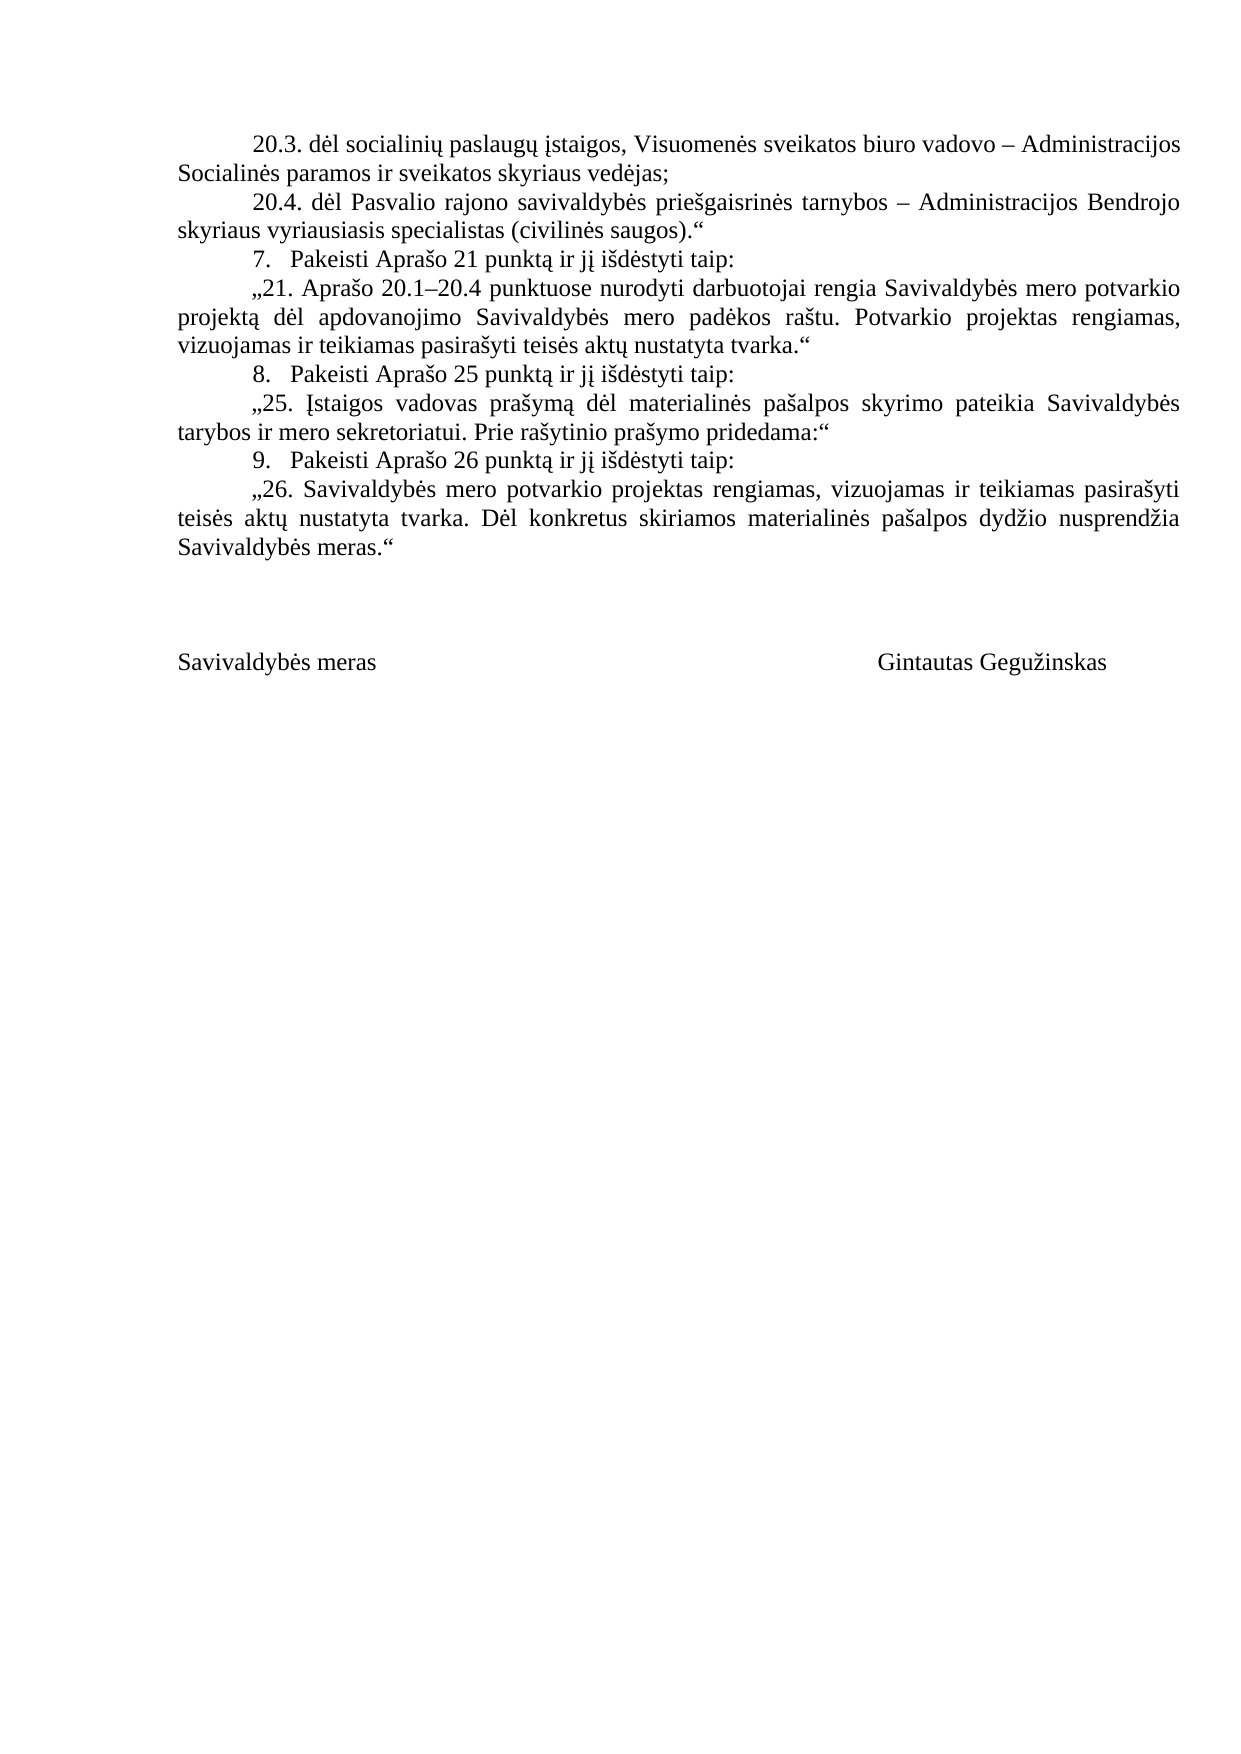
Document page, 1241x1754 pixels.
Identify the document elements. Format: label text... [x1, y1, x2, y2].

text „25. Įstaigos vadovas prašymą dėl materialinės pašalpos skyrimo pateikia Savivaldybės tarybos ir mero sekretoriatui. Prie rašytinio prašymo pridedama:“ [177, 388, 1181, 445]
text Savivaldybės meras Gintautas Gegužinskas [177, 647, 1181, 675]
text 20.3. dėl socialinių paslaugų įstaigos, Visuomenės sveikatos biuro vadovo – Administracijos Socialinės paramos ir sveikatos skyriaus vedėjas; [177, 129, 1181, 187]
text 7. Pakeisti Aprašo 21 punktą ir jį išdėstyti taip: [252, 244, 1181, 273]
text „21. Aprašo 20.1–20.4 punktuose nurodyti darbuotojai rengia Savivaldybės mero potvarkio projektą dėl apdovanojimo Savivaldybės mero padėkos raštu. Potvarkio projektas rengiamas, vizuojamas ir teikiamas pasirašyti teisės aktų nustatyta tvarka.“ [177, 273, 1181, 359]
text „26. Savivaldybės mero potvarkio projektas rengiamas, vizuojamas ir teikiamas pasirašyti teisės aktų nustatyta tvarka. Dėl konkretus skiriamos materialinės pašalpos dydžio nusprendžia Savivaldybės meras.“ [177, 474, 1181, 560]
text 8. Pakeisti Aprašo 25 punktą ir jį išdėstyti taip: [252, 359, 1181, 388]
text 20.4. dėl Pasvalio rajono savivaldybės priešgaisrinės tarnybos – Administracijos Bendrojo skyriaus vyriausiasis specialistas (civilinės saugos).“ [177, 187, 1181, 244]
text 9. Pakeisti Aprašo 26 punktą ir jį išdėstyti taip: [252, 445, 1181, 474]
